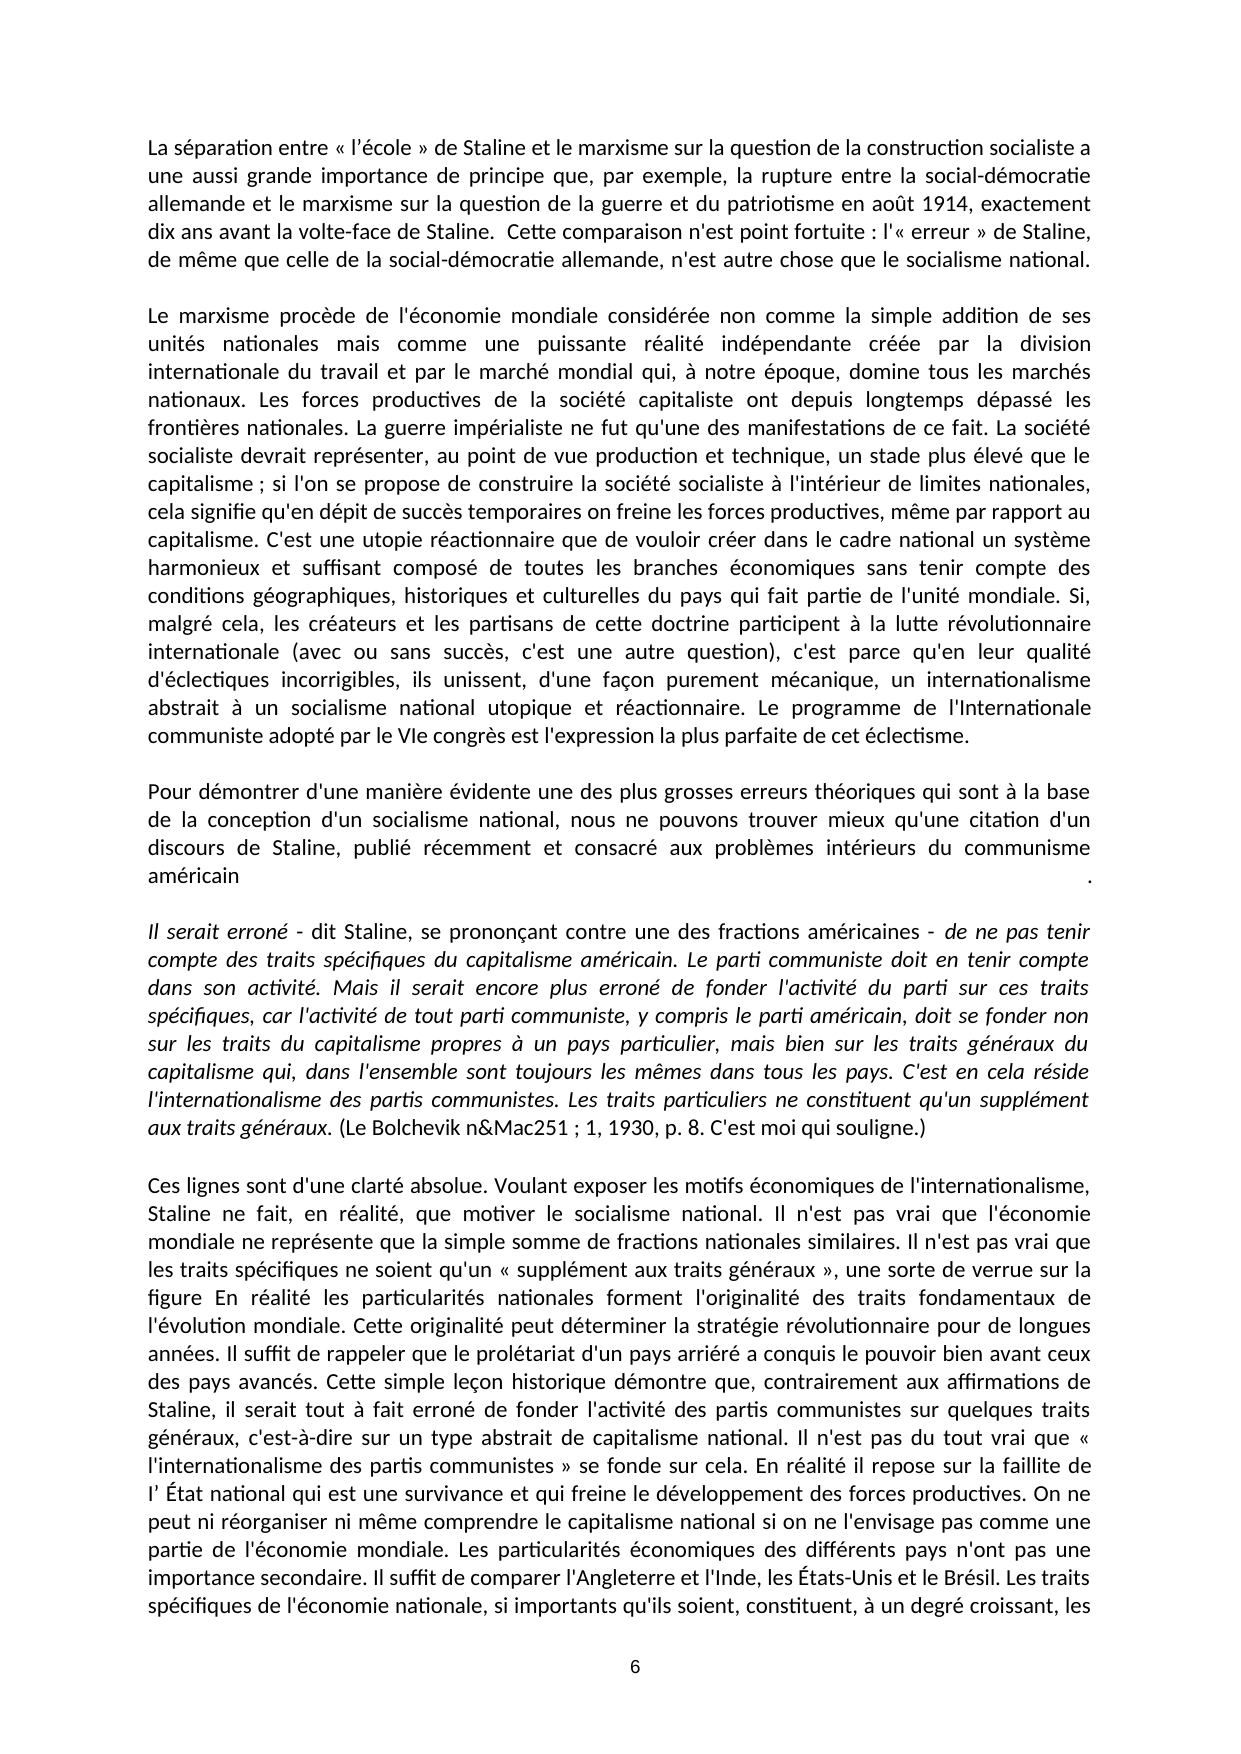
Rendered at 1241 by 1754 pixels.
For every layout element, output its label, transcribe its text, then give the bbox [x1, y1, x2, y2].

text Pour démontrer d'une manière évidente une des plus grosses erreurs théoriques qui sont à la base de la conception d'un socialisme national, nous ne pouvons trouver mieux qu'une citation d'un discours de Staline, publié récemment et consacré aux problèmes intérieurs du communisme américain . Il serait erroné - dit Staline, se prononçant contre une des fractions américaines - de ne pas tenir compte des traits spécifiques du capitalisme américain. Le parti communiste doit en tenir compte dans son activité. Mais il serait encore plus erroné de fonder l'activité du parti sur ces traits spécifiques, car l'activité de tout parti communiste, y compris le parti américain, doit se fonder non sur les traits du capitalisme propres à un pays particulier, mais bien sur les traits généraux du capitalisme qui, dans l'ensemble sont toujours les mêmes dans tous les pays. C'est en cela réside l'internationalisme des partis communistes. Les traits particuliers ne constituent qu'un supplément aux traits généraux. (Le Bolchevik n&Mac251 ; 1, 1930, p. 8. C'est moi qui souligne.) [148, 749, 1093, 1142]
text La séparation entre « l’école » de Staline et le marxisme sur la question de la construction socialiste a une aussi grande importance de principe que, par exemple, la rupture entre la social-démocratie allemande et le marxisme sur la question de la guerre et du patriotisme en août 1914, exactement dix ans avant la volte-face de Staline. Cette comparaison n'est point fortuite : l'« erreur » de Staline, de même que celle de la social-démocratie allemande, n'est autre chose que le socialisme national. Le marxisme procède de l'économie mondiale considérée non comme la simple addition de ses unités nationales mais comme une puissante réalité indépendante créée par la division internationale du travail et par le marché mondial qui, à notre époque, domine tous les marchés nationaux. Les forces productives de la société capitaliste ont depuis longtemps dépassé les frontières nationales. La guerre impérialiste ne fut qu'une des manifestations de ce fait. La société socialiste devrait représenter, au point de vue production et technique, un stade plus élevé que le capitalisme ; si l'on se propose de construire la société socialiste à l'intérieur de limites nationales, cela signifie qu'en dépit de succès temporaires on freine les forces productives, même par rapport au capitalisme. C'est une utopie réactionnaire que de vouloir créer dans le cadre national un système harmonieux et suffisant composé de toutes les branches économiques sans tenir compte des conditions géographiques, historiques et culturelles du pays qui fait partie de l'unité mondiale. Si, malgré cela, les créateurs et les partisans de cette doctrine participent à la lutte révolutionnaire internationale (avec ou sans succès, c'est une autre question), c'est parce qu'en leur qualité d'éclectiques incorrigibles, ils unissent, d'une façon purement mécanique, un internationalisme abstrait à un socialisme national utopique et réactionnaire. Le programme de l'Internationale communiste adopté par le VIe congrès est l'expression la plus parfaite de cet éclectisme. [148, 133, 1093, 749]
text Ces lignes sont d'une clarté absolue. Voulant exposer les motifs économiques de l'internationalisme, Staline ne fait, en réalité, que motiver le socialisme national. Il n'est pas vrai que l'économie mondiale ne représente que la simple somme de fractions nationales similaires. Il n'est pas vrai que les traits spécifiques ne soient qu'un « supplément aux traits généraux », une sorte de verrue sur la figure En réalité les particularités nationales forment l'originalité des traits fondamentaux de l'évolution mondiale. Cette originalité peut déterminer la stratégie révolutionnaire pour de longues années. Il suffit de rappeler que le prolétariat d'un pays arriéré a conquis le pouvoir bien avant ceux des pays avancés. Cette simple leçon historique démontre que, contrairement aux affirmations de Staline, il serait tout à fait erroné de fonder l'activité des partis communistes sur quelques traits généraux, c'est-à-dire sur un type abstrait de capitalisme national. Il n'est pas du tout vrai que « l'internationalisme des partis communistes » se fonde sur cela. En réalité il repose sur la faillite de I’ État national qui est une survivance et qui freine le développement des forces productives. On ne peut ni réorganiser ni même comprendre le capitalisme national si on ne l'envisage pas comme une partie de l'économie mondiale. Les particularités économiques des différents pays n'ont pas une importance secondaire. Il suffit de comparer l'Angleterre et l'Inde, les États-Unis et le Brésil. Les traits spécifiques de l'économie nationale, si importants qu'ils soient, constituent, à un degré croissant, les [148, 1171, 1093, 1619]
